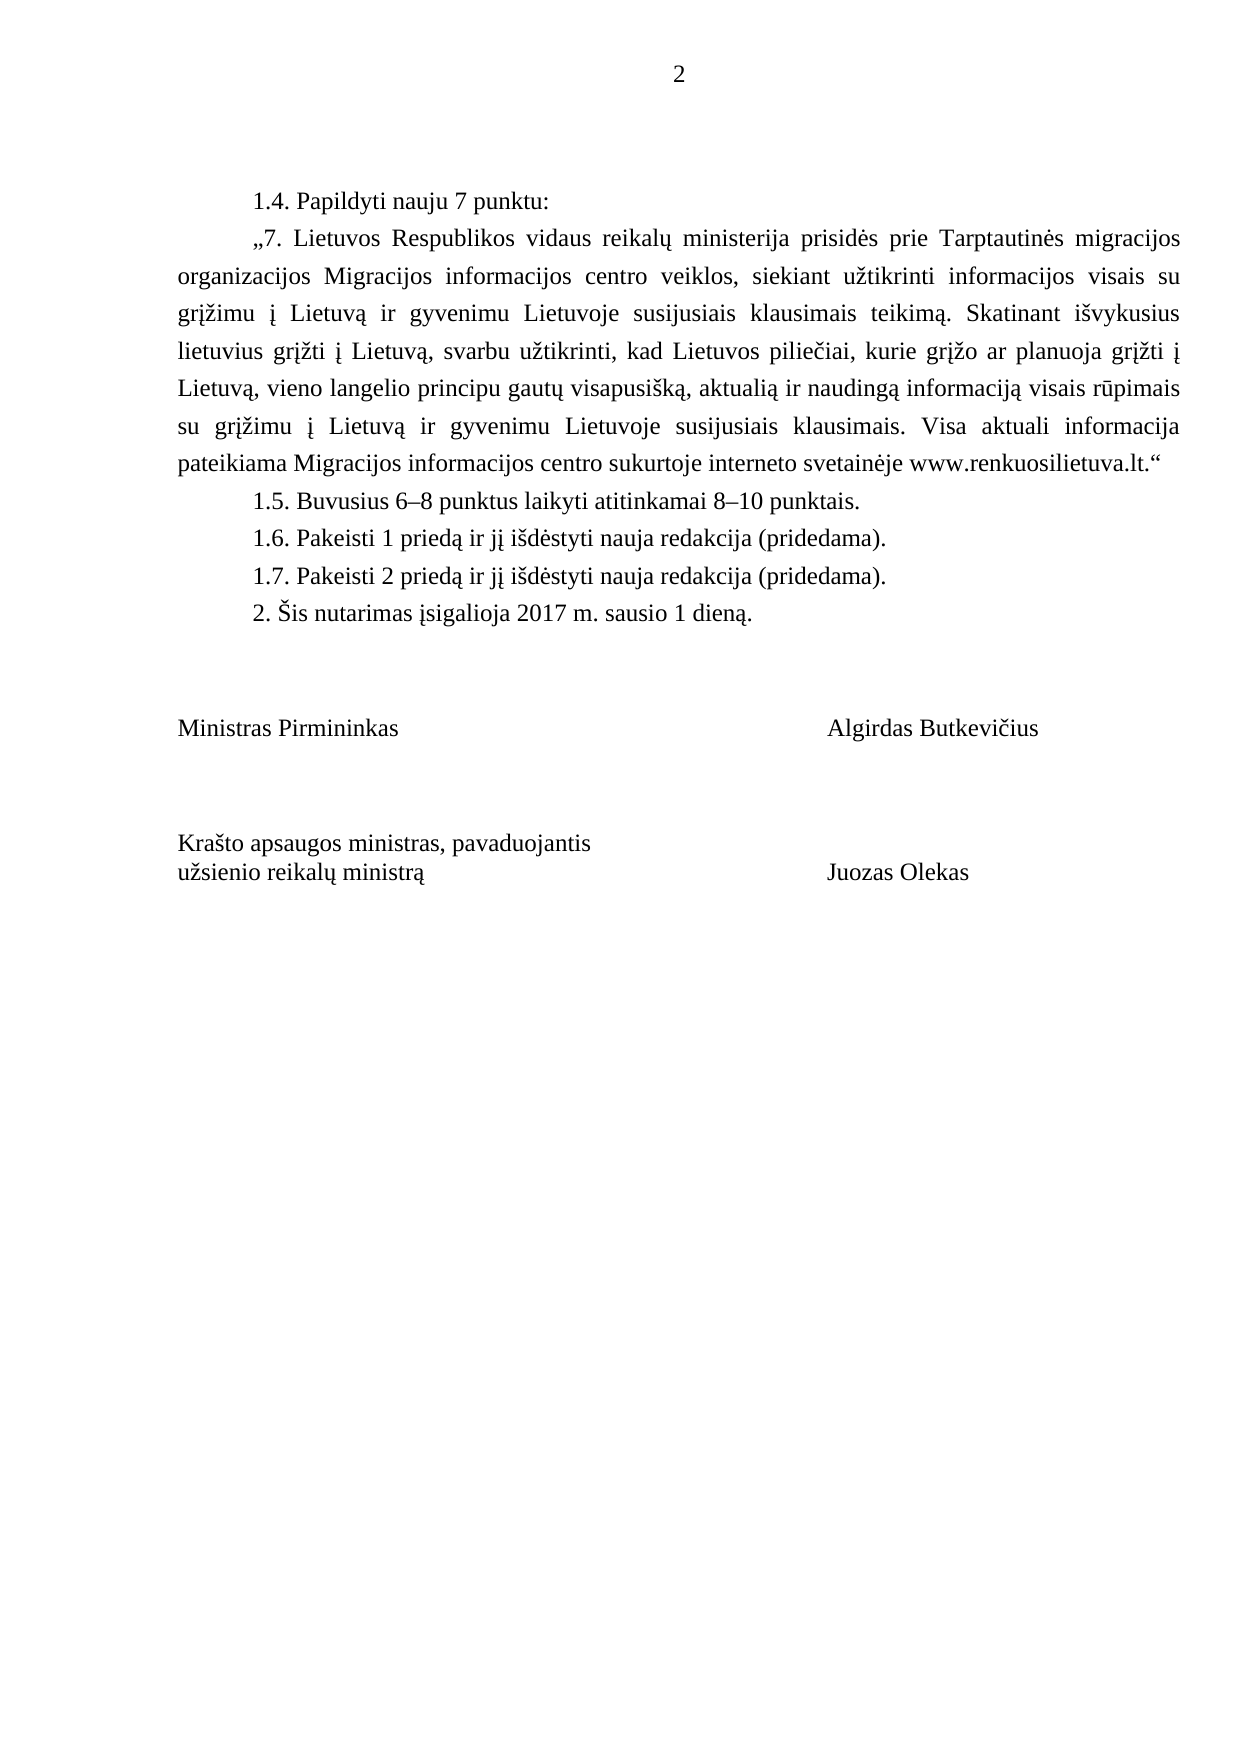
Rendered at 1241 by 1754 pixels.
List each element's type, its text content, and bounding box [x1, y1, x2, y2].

text 1.5. Buvusius 6–8 punktus laikyti atitinkamai 8–10 punktais. [177, 477, 1181, 515]
text Krašto apsaugos ministras, pavaduojantis [177, 828, 1181, 857]
text „7. Lietuvos Respublikos vidaus reikalų ministerija prisidės prie Tarptautinės migracijos organizacijos Migracijos informacijos centro veiklos, siekiant užtikrinti informacijos visais su grįžimu į Lietuvą ir gyvenimu Lietuvoje susijusiais klausimais teikimą. Skatinant išvykusius lietuvius grįžti į Lietuvą, svarbu užtikrinti, kad Lietuvos piliečiai, kurie grįžo ar planuoja grįžti į Lietuvą, vieno langelio principu gautų visapusišką, aktualią ir naudingą informaciją visais rūpimais su grįžimu į Lietuvą ir gyvenimu Lietuvoje susijusiais klausimais. Visa aktuali informacija pateikiama Migracijos informacijos centro sukurtoje interneto svetainėje www.renkuosilietuva.lt.“ [177, 215, 1181, 477]
text 2. Šis nutarimas įsigalioja 2017 m. sausio 1 dieną. [177, 590, 1181, 627]
text 1.4. Papildyti nauju 7 punktu: [177, 177, 1181, 215]
text 1.7. Pakeisti 2 priedą ir jį išdėstyti nauja redakcija (pridedama). [177, 552, 1181, 590]
text 1.6. Pakeisti 1 priedą ir jį išdėstyti nauja redakcija (pridedama). [177, 515, 1181, 552]
text užsienio reikalų ministrą Juozas Olekas [177, 857, 1181, 886]
text Ministras Pirmininkas Algirdas Butkevičius [177, 713, 1181, 742]
